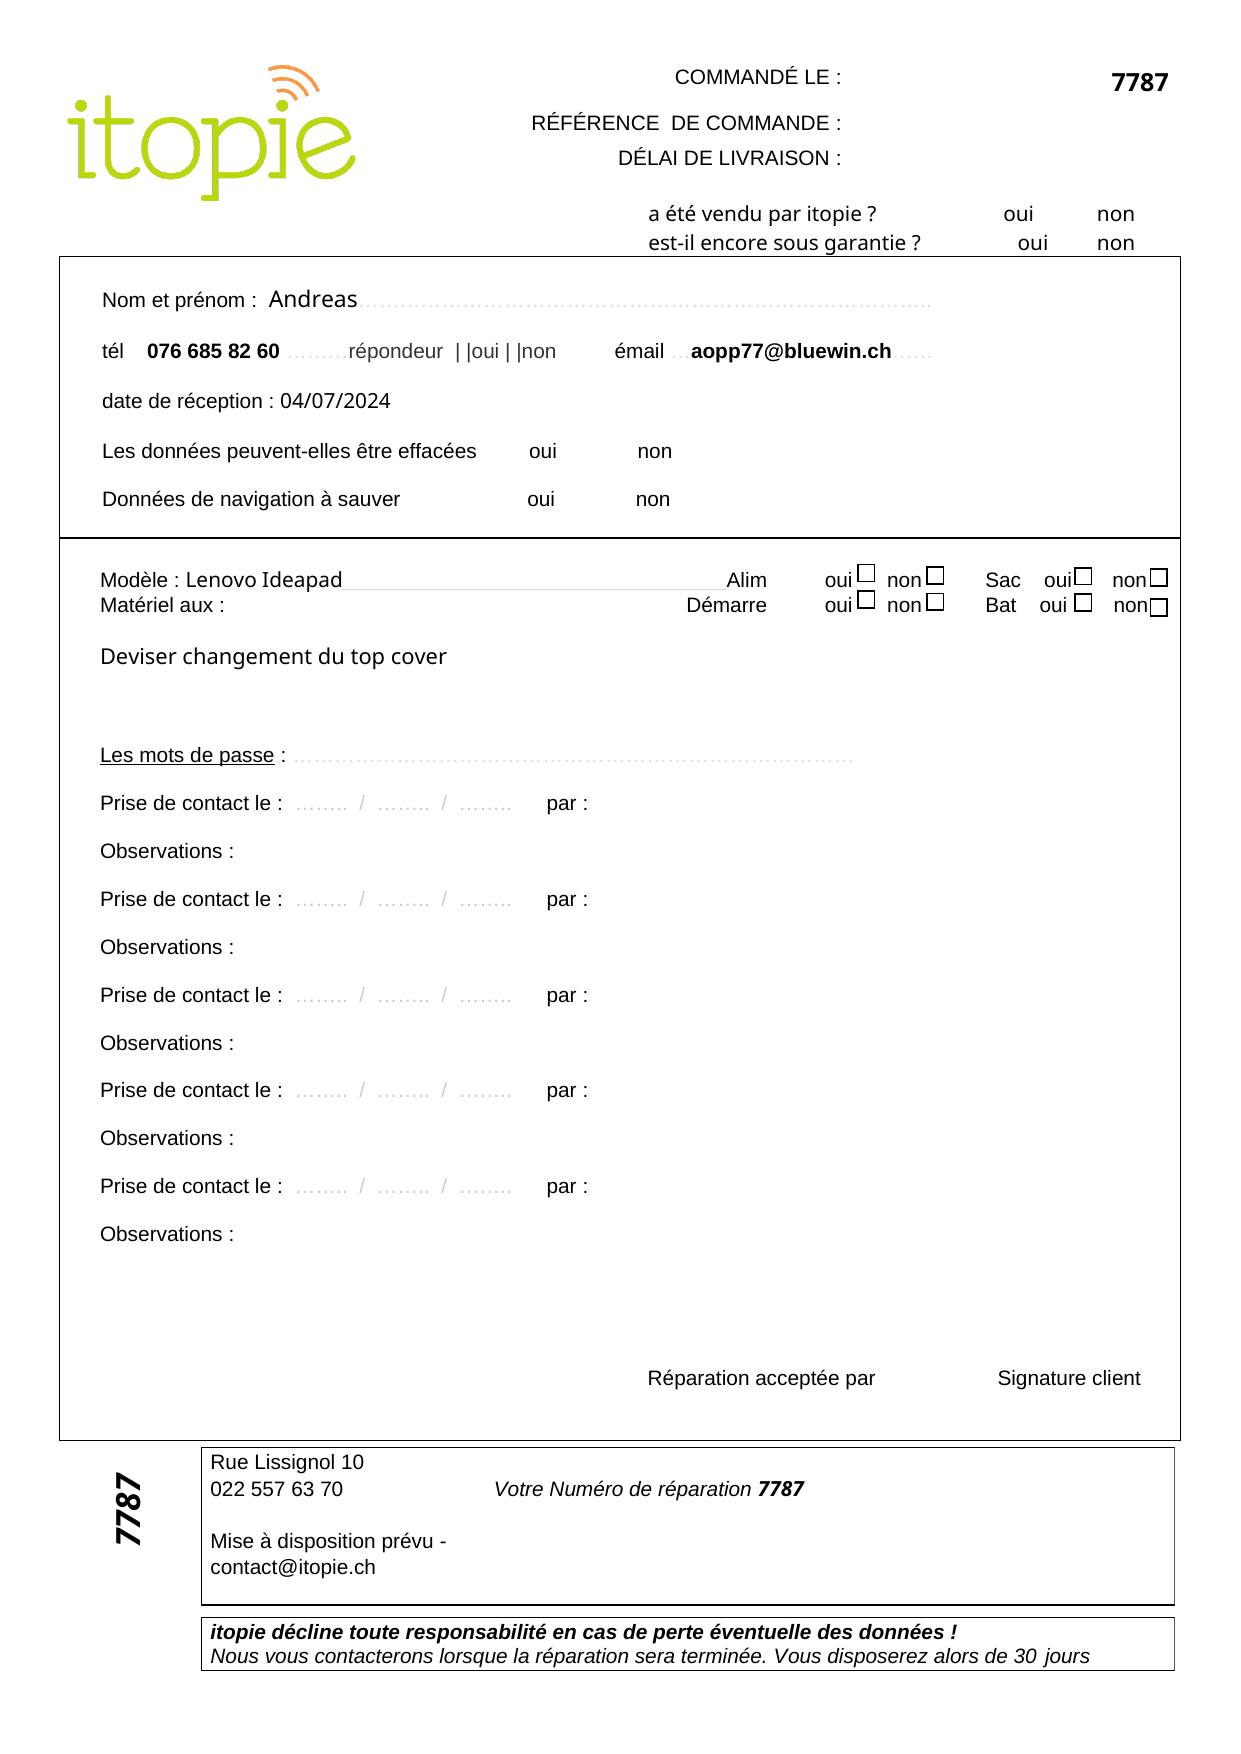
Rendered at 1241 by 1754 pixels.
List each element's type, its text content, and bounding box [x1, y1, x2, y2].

text Prise de contact le : …….. / …….. / …….. par : [60, 788, 1180, 815]
table_cell itopie décline toute responsabilité en cas de perte éventuelle des données ! Nous vous contacterons lorsque la réparation sera terminée. Vous disposerez alors de 30 jours [195, 1611, 1180, 1677]
text Réparation acceptée par Signature client [60, 1363, 1180, 1390]
table_header 7787 [847, 59, 1180, 104]
table_header Rue Lissignol 10 022 557 63 70 Votre Numéro de réparation 7787 Mise à disposition prévu - contact@itopie.ch [195, 1441, 1180, 1611]
picture [67, 65, 356, 201]
text Prise de contact le : …….. / …….. / …….. par : [60, 979, 1180, 1006]
text Les mots de passe : ……………………………………………………………………… [60, 740, 1180, 767]
text Prise de contact le : …….. / …….. / …….. par : [60, 1171, 1180, 1198]
table_header 7787 [59, 1441, 195, 1677]
text Modèle : Lenovo Ideapad Alim oui non Sac oui non [948, 562, 1180, 590]
text Deviser changement du top cover [60, 638, 1180, 671]
table_cell RÉFÉRENCE DE COMMANDE : [490, 105, 847, 140]
text Modèle : Lenovo Ideapad Alim oui non Sac oui non [879, 562, 925, 590]
text Observations : [60, 931, 1180, 958]
table_cell [847, 105, 1180, 140]
text tél 076 685 82 60 ………répondeur | |oui | |non émail …aopp77@bluewin.ch…… [60, 335, 1180, 362]
text date de réception : 04/07/2024 [60, 383, 1180, 415]
text a été vendu par itopie ? oui non [59, 199, 1181, 228]
text Prise de contact le : …….. / …….. / …….. par : [60, 883, 1180, 911]
text Prise de contact le : …….. / …….. / …….. par : [60, 1075, 1180, 1102]
text Matériel aux : Démarre oui non Bat oui non [60, 590, 1180, 617]
text Observations : [60, 1027, 1180, 1054]
table_header COMMANDÉ LE : [490, 59, 847, 104]
text Observations : [60, 836, 1180, 863]
table_cell [847, 140, 1180, 175]
table_cell DÉLAI DE LIVRAISON : [490, 140, 847, 175]
text Observations : [60, 1123, 1180, 1150]
text Observations : [60, 1219, 1180, 1246]
text Nom et prénom : Andreas……………………………………………………………………….. [60, 280, 1180, 314]
text est-il encore sous garantie ? oui non [59, 228, 1181, 256]
text Données de navigation à sauver oui non [60, 484, 1180, 511]
text Modèle : Lenovo Ideapad Alim oui non Sac oui non [60, 562, 856, 590]
text Les données peuvent-elles être effacées oui non [60, 436, 1180, 463]
